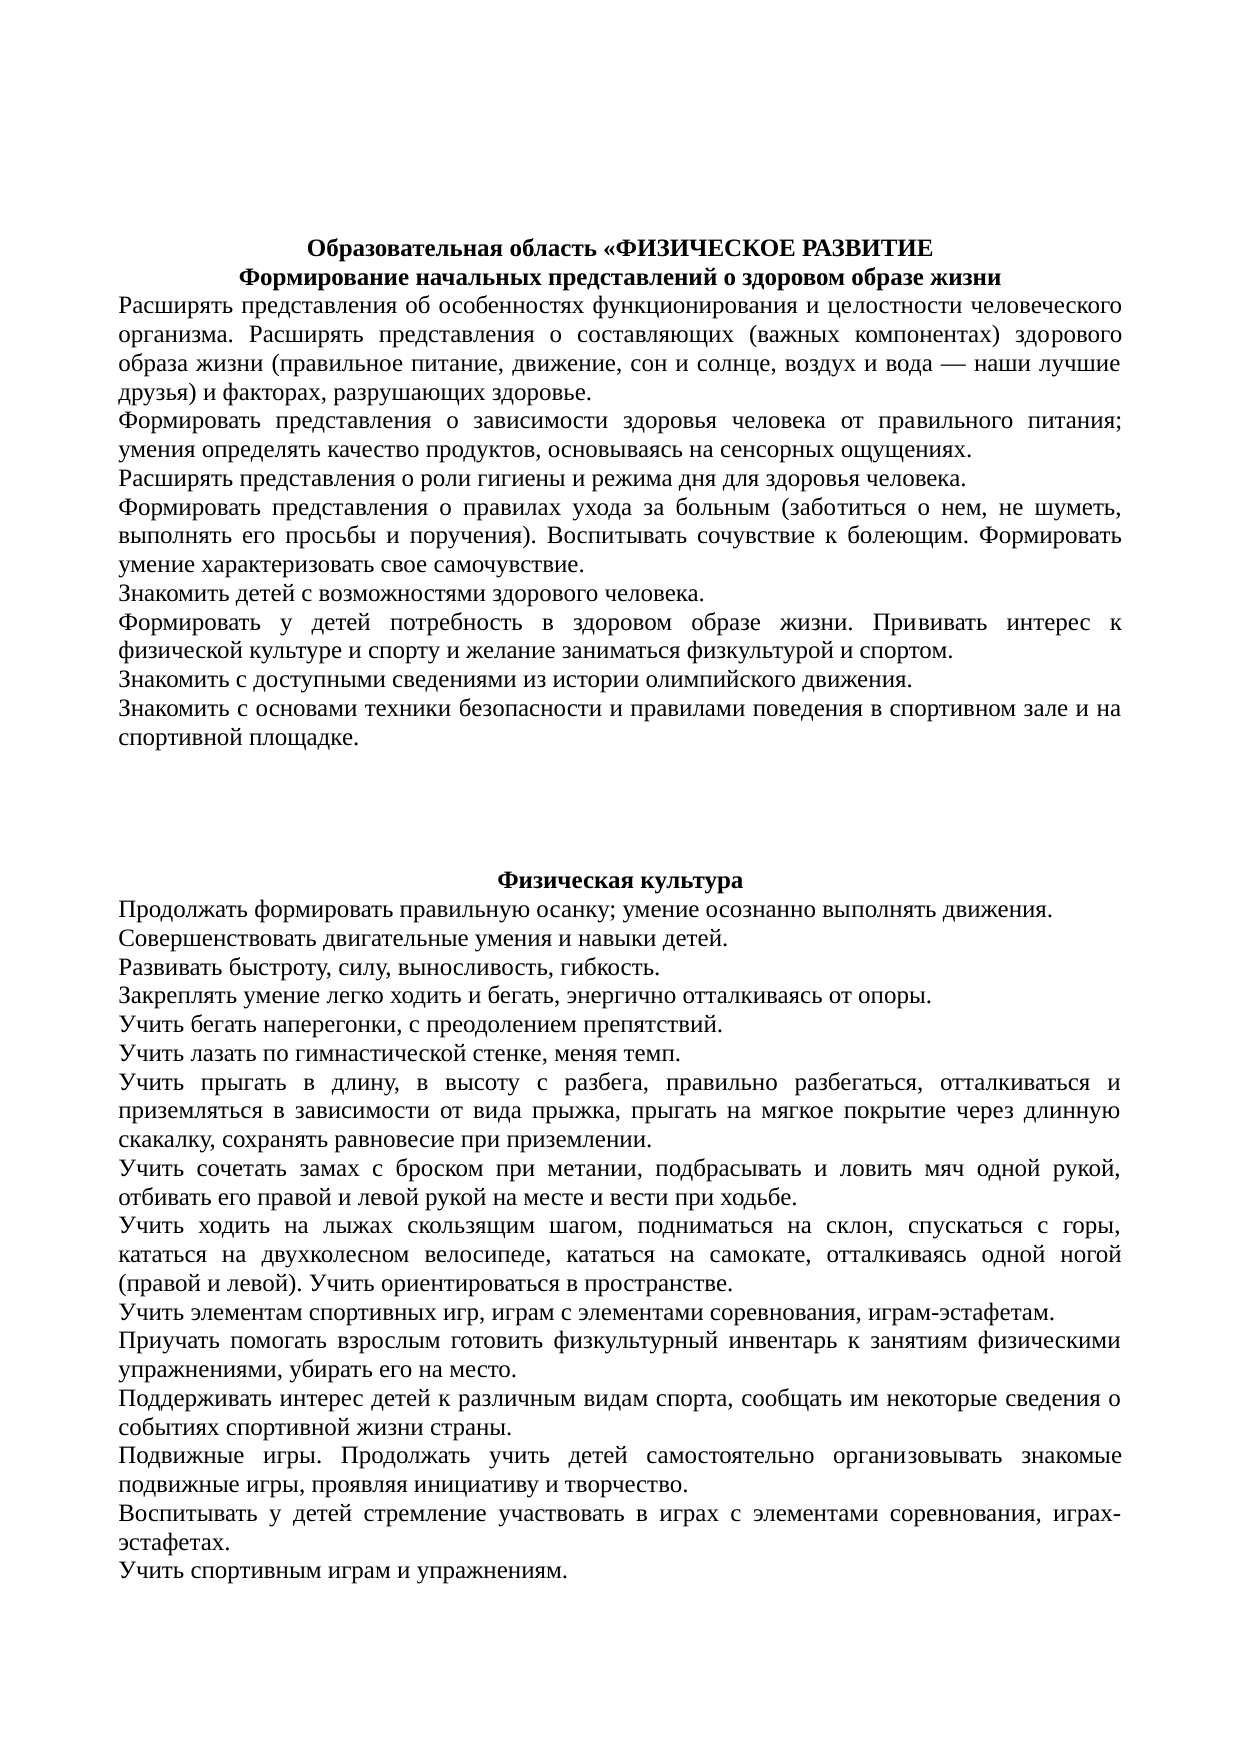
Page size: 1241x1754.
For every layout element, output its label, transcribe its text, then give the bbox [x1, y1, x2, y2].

text Формировать представления о зависимости здоровья человека от пра­вильного питания; умения определять качество продуктов, основываясь на сенсорных ощущениях. [118, 406, 1122, 463]
text Совершенствовать двигательные умения и навыки детей. [118, 923, 1122, 952]
text Подвижные игры. Продолжать учить детей самостоятельно органи­зовывать знакомые подвижные игры, проявляя инициативу и творчество. [118, 1441, 1122, 1498]
text Знакомить с основами техники безопасности и правилами поведения в спортивном зале и на спортивной площадке. [118, 693, 1122, 751]
text Воспитывать у детей стремление участвовать в играх с элементами соревнования, играх-эстафетах. [118, 1498, 1122, 1556]
text Формировать представления о правилах ухода за больным (забо­титься о нем, не шуметь, выполнять его просьбы и поручения). Воспи­тывать сочувствие к болеющим. Формировать умение характеризовать свое самочувствие. [118, 492, 1122, 578]
text Продолжать формировать правильную осанку; умение осознанно вы­полнять движения. [118, 894, 1122, 923]
text Развивать быстроту, силу, выносливость, гибкость. [118, 952, 1122, 981]
text Физическая культура [118, 866, 1122, 894]
text Расширять представления о роли гигиены и режима дня для здоровья человека. [118, 463, 1122, 492]
text Учить прыгать в длину, в высоту с разбега, правильно разбегаться, отталкиваться и приземляться в зависимости от вида прыжка, прыгать на мягкое покрытие через длинную скакалку, сохранять равновесие при приземлении. [118, 1067, 1122, 1153]
text Закреплять умение легко ходить и бегать, энергично отталкиваясь от опоры. [118, 981, 1122, 1009]
text Расширять представления об особенностях функционирования и це­лостности человеческого организма. Расширять представления о составляющих (важных компонентах) здо­рового образа жизни (правильное питание, движение, сон и солнце, воздух и вода — наши лучшие друзья) и факторах, разрушающих здоровье. [118, 291, 1122, 406]
text Поддерживать интерес детей к различным видам спорта, сообщать им некоторые сведения о событиях спортивной жизни страны. [118, 1383, 1122, 1441]
text Приучать помогать взрослым готовить физкультурный инвентарь к занятиям физическими упражнениями, убирать его на место. [118, 1326, 1122, 1383]
text Учить спортивным играм и упражнениям. [118, 1556, 1122, 1584]
text Формирование начальных представлений о здоровом образе жизни [118, 262, 1122, 291]
text Учить лазать по гимнастической стенке, меняя темп. [118, 1038, 1122, 1067]
text Знакомить с доступными сведениями из истории олимпийского движения. [118, 664, 1122, 693]
text Формировать у детей потребность в здоровом образе жизни. При­вивать интерес к физической культуре и спорту и желание заниматься физкультурой и спортом. [118, 607, 1122, 664]
text Знакомить детей с возможностями здорового человека. [118, 578, 1122, 607]
text Учить бегать наперегонки, с преодолением препятствий. [118, 1009, 1122, 1038]
text Образовательная область «ФИЗИЧЕСКОЕ РАЗВИТИЕ [118, 233, 1122, 262]
text Учить элементам спортивных игр, играм с элементами соревнования, играм-эстафетам. [118, 1297, 1122, 1326]
text Учить сочетать замах с броском при метании, подбрасывать и ловить мяч одной рукой, отбивать его правой и левой рукой на месте и вести при ходьбе. [118, 1153, 1122, 1211]
text Учить ходить на лыжах скользящим шагом, подниматься на склон, спускаться с горы, кататься на двухколесном велосипеде, кататься на само­кате, отталкиваясь одной ногой (правой и левой). Учить ориентироваться в пространстве. [118, 1211, 1122, 1297]
